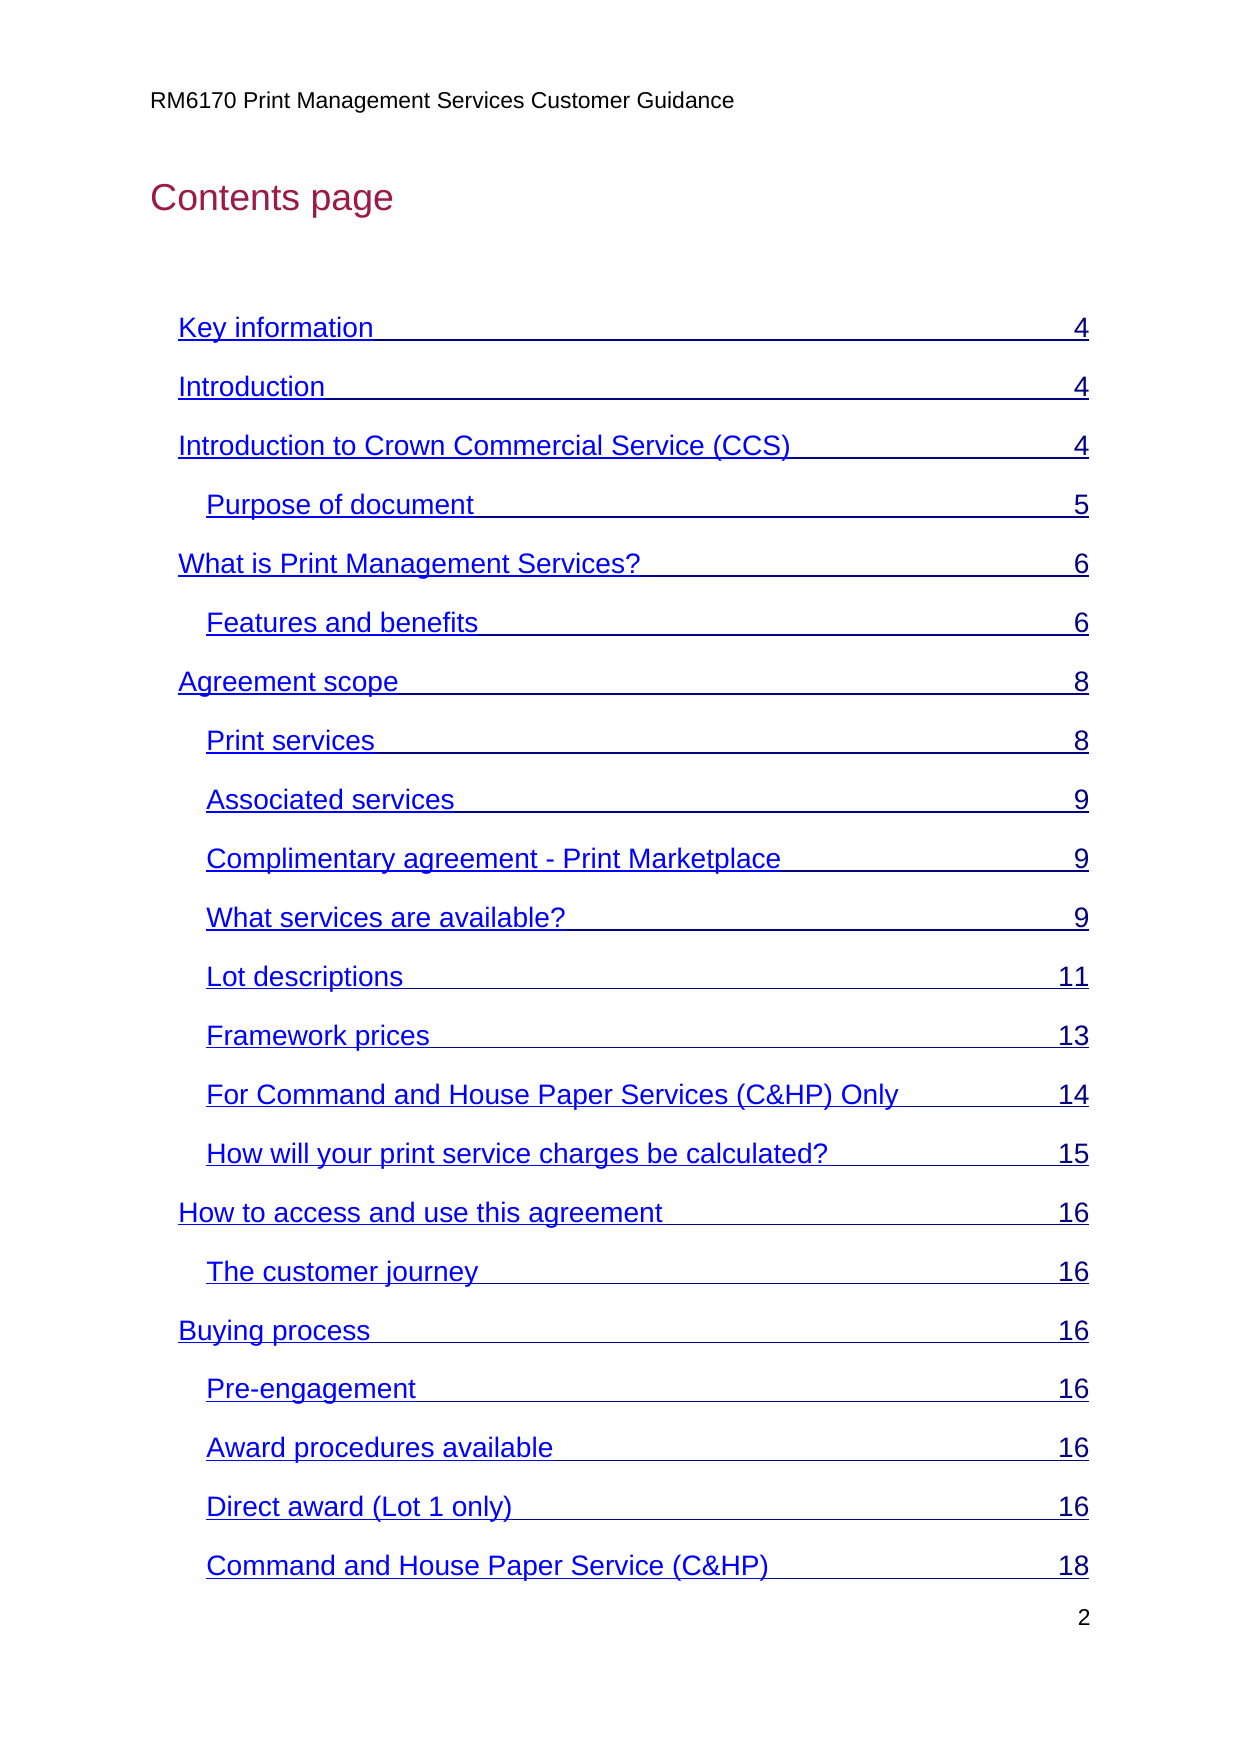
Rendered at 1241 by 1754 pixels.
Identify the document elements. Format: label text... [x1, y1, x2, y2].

text Associated services 9 [206, 783, 1090, 815]
text What services are available? 9 [206, 901, 1090, 933]
text Command and House Paper Service (C&HP) 18 [206, 1549, 1090, 1582]
text Introduction to Crown Commercial Service (CCS) 4 [178, 429, 1090, 461]
text Pre-engagement 16 [206, 1372, 1090, 1405]
text Features and benefits 6 [206, 606, 1090, 638]
text For Command and House Paper Services (C&HP) Only 14 [206, 1078, 1090, 1110]
text How to access and use this agreement 16 [178, 1196, 1090, 1228]
text Purpose of document 5 [206, 488, 1090, 520]
text Framework prices 13 [206, 1019, 1090, 1051]
text The customer journey 16 [206, 1254, 1090, 1287]
text Direct award (Lot 1 only) 16 [206, 1490, 1090, 1523]
subtitle Contents page [150, 175, 1090, 218]
text Introduction 4 [178, 370, 1090, 402]
text What is Print Management Services? 6 [178, 547, 1090, 579]
text Award procedures available 16 [206, 1431, 1090, 1464]
text Lot descriptions 11 [206, 960, 1090, 992]
text Print services 8 [206, 724, 1090, 756]
text How will your print service charges be calculated? 15 [206, 1137, 1090, 1169]
text Complimentary agreement - Print Marketplace 9 [206, 842, 1090, 874]
text Agreement scope 8 [178, 665, 1090, 697]
text Key information 4 [178, 311, 1090, 343]
text Buying process 16 [178, 1313, 1090, 1346]
